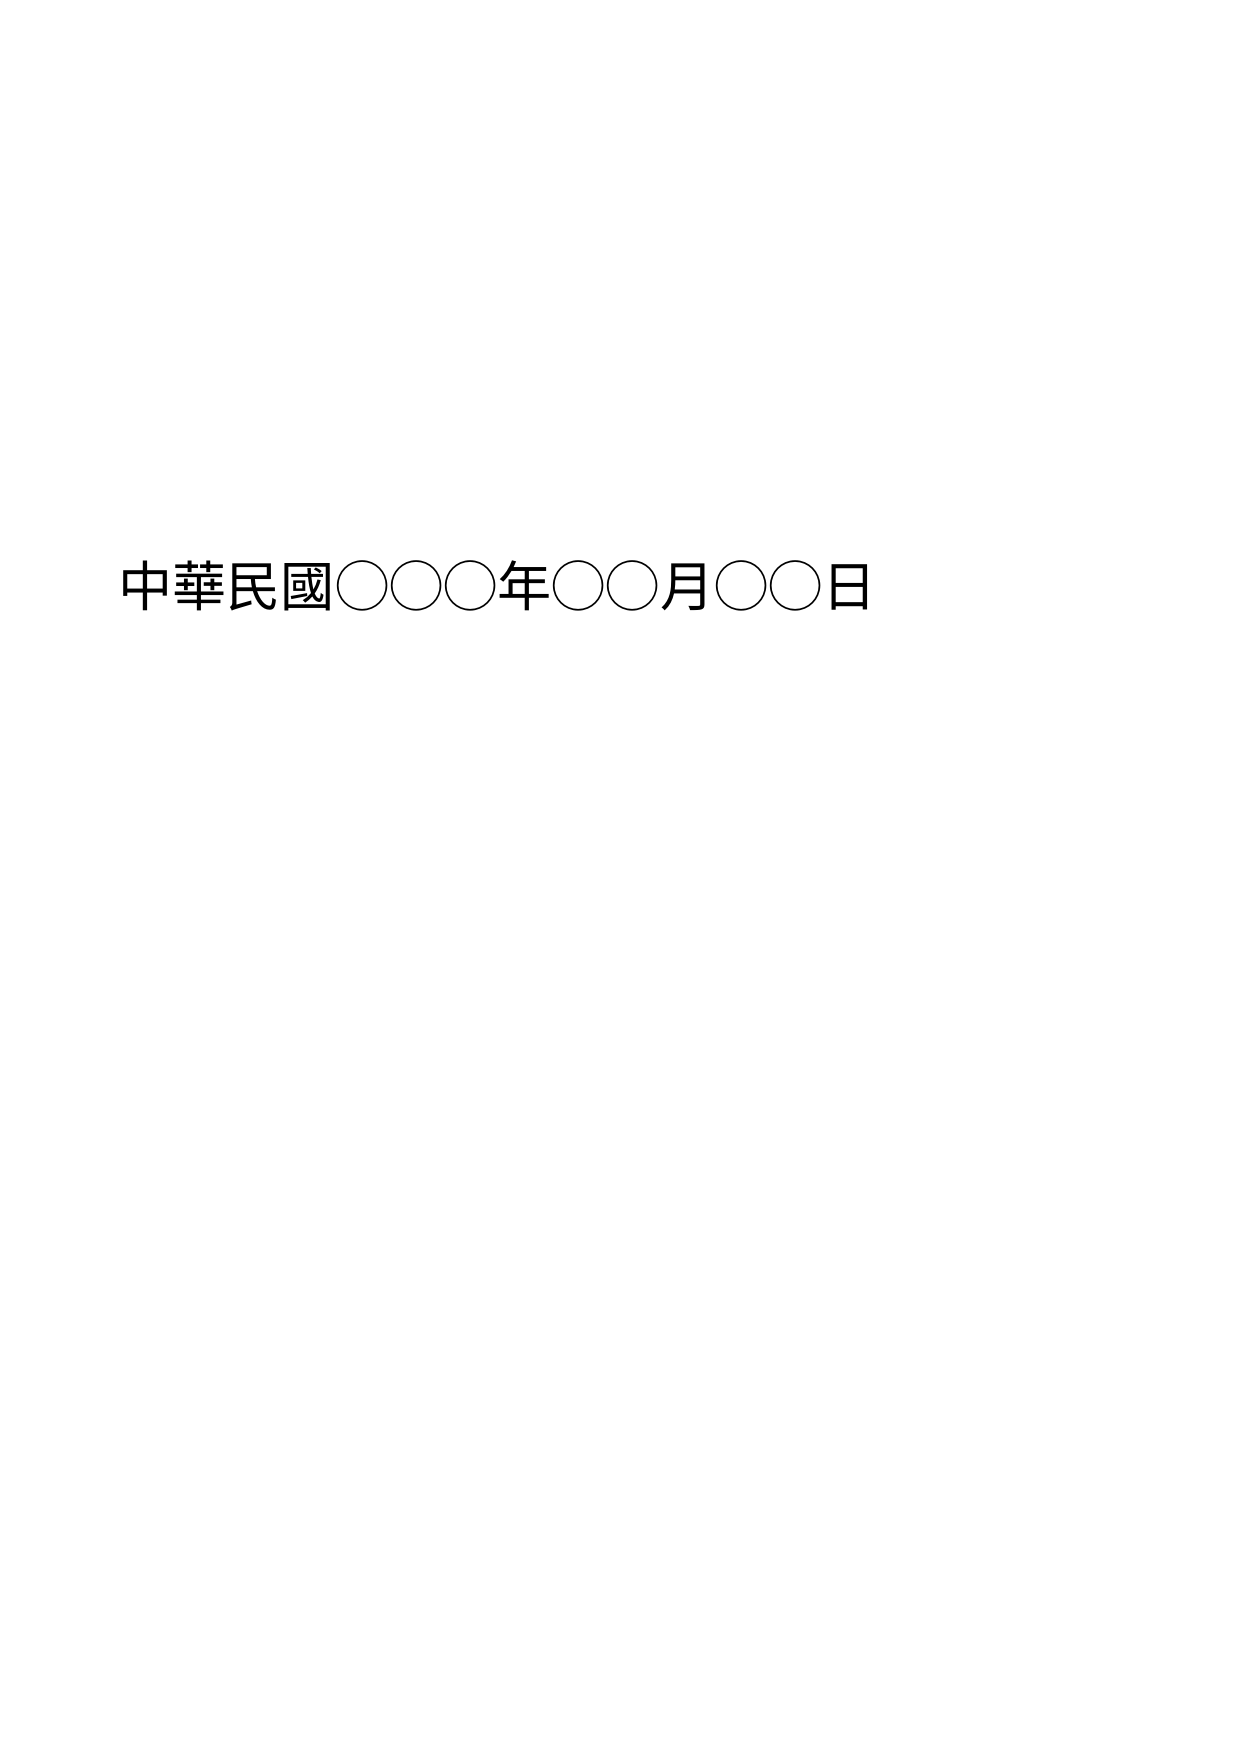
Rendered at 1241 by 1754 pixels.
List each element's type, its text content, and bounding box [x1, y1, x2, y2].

text 中華民國◯◯◯年◯◯月◯◯日 [118, 509, 1122, 634]
